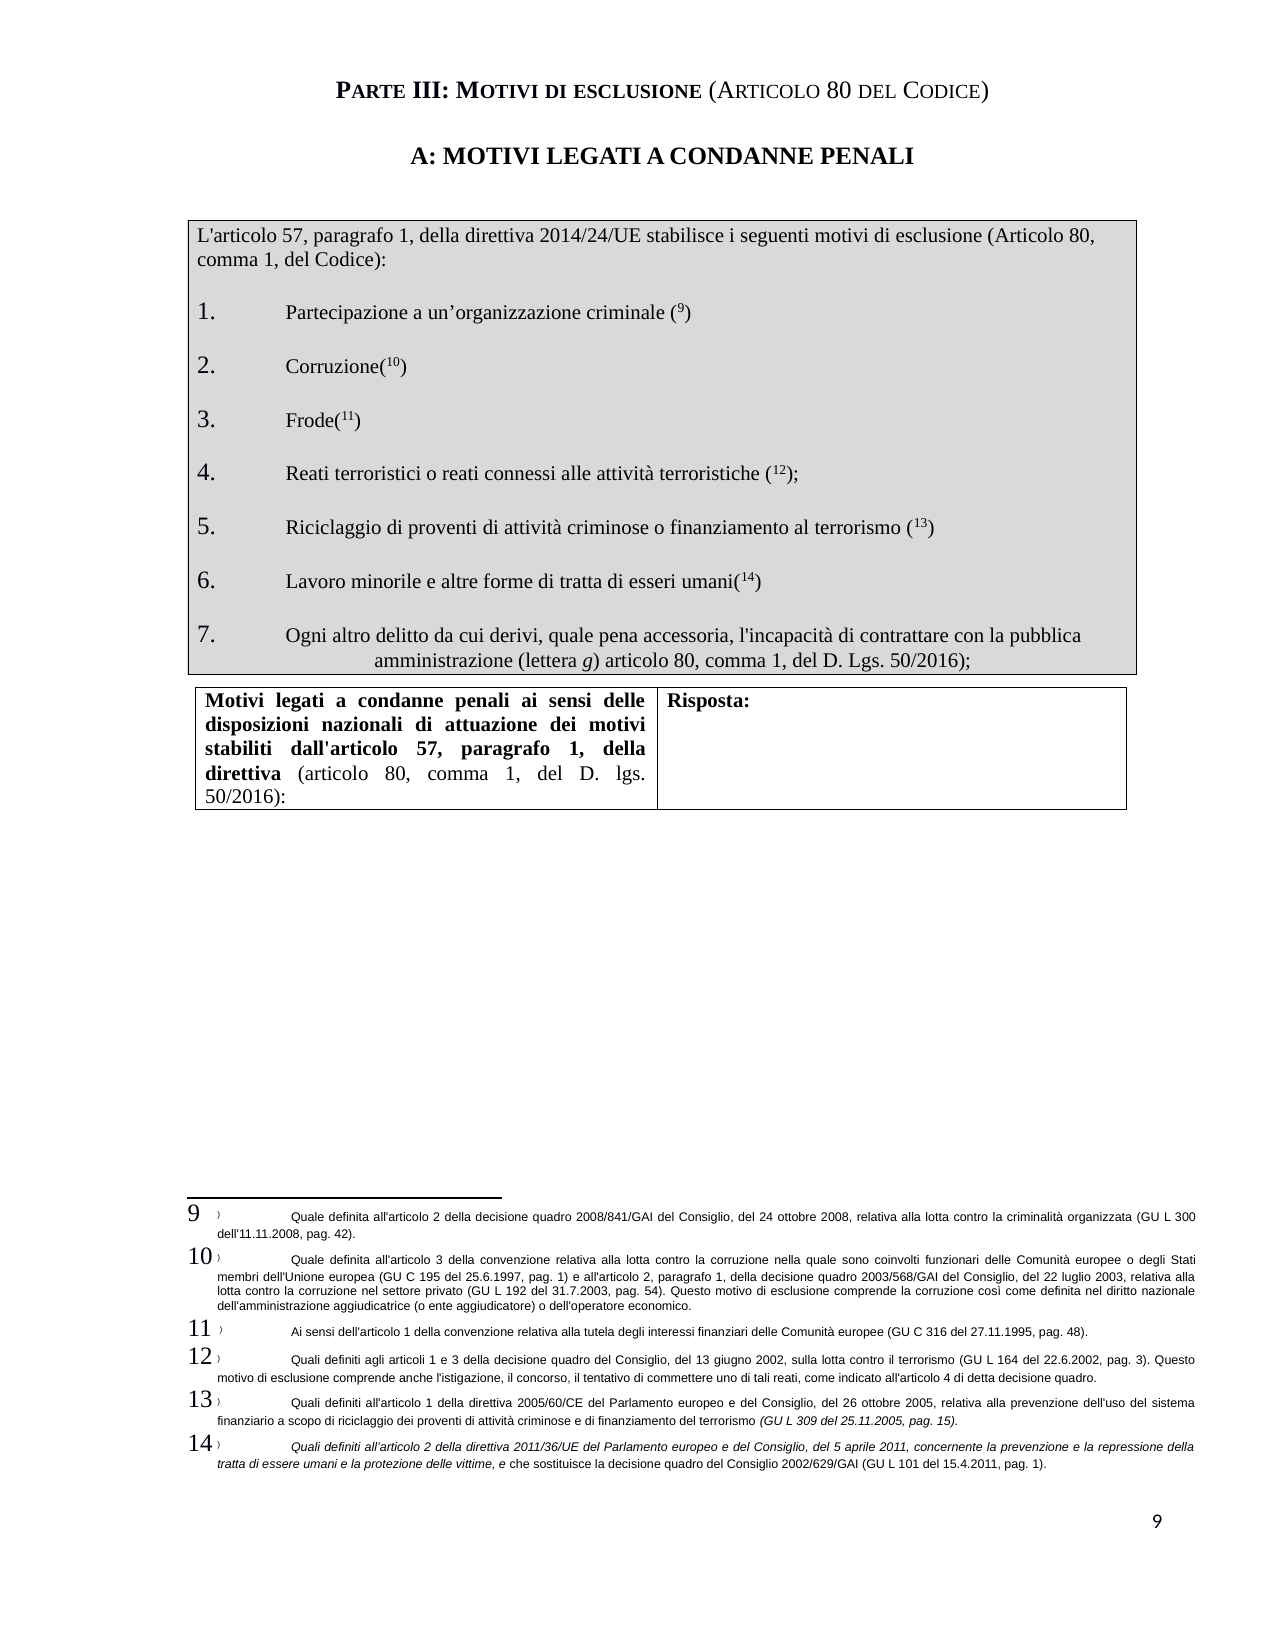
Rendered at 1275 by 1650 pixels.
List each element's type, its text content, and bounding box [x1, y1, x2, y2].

title A: Motivi legati a condanne penali [187, 141, 1137, 170]
list ) Quali definiti all’articolo 2 della direttiva 2011/36/UE del Parlamento europeo e del Consiglio, del 5 aprile 2011, concernente la prevenzione e la repressione della tratta di essere umani e la protezione delle vittime, e che sostituisce la decisione quadro del Consiglio 2002/629/GAI (GU L 101 del 15.4.2011, pag. 1). [187, 1428, 1197, 1471]
list Frode(); [189, 401, 1136, 432]
list Reati terroristici o reati connessi alle attività terroristiche (); [189, 454, 1136, 486]
table_header Motivi legati a condanne penali ai sensi delle disposizioni nazionali di attuazione dei motivi stabiliti dall'articolo 57, paragrafo 1, della direttiva (articolo 80, comma 1, del D. lgs. 50/2016): [196, 688, 657, 808]
list ) Quali definiti all'articolo 1 della direttiva 2005/60/CE del Parlamento europeo e del Consiglio, del 26 ottobre 2005, relativa alla prevenzione dell'uso del sistema finanziario a scopo di riciclaggio dei proventi di attività criminose e di finanziamento del terrorismo (GU L 309 del 25.11.2005, pag. 15). [187, 1384, 1197, 1428]
list ) Quale definita all'articolo 3 della convenzione relativa alla lotta contro la corruzione nella quale sono coinvolti funzionari delle Comunità europee o degli Stati membri dell'Unione europea (GU C 195 del 25.6.1997, pag. 1) e all'articolo 2, paragrafo 1, della decisione quadro 2003/568/GAI del Consiglio, del 22 luglio 2003, relativa alla lotta contro la corruzione nel settore privato (GU L 192 del 31.7.2003, pag. 54). Questo motivo di esclusione comprende la corruzione così come definita nel diritto nazionale dell'amministrazione aggiudicatrice (o ente aggiudicatore) o dell'operatore economico. [187, 1241, 1197, 1313]
list ) Ai sensi dell'articolo 1 della convenzione relativa alla tutela degli interessi finanziari delle Comunità europee (GU C 316 del 27.11.1995, pag. 48). [187, 1313, 1197, 1341]
text L'articolo 57, paragrafo 1, della direttiva 2014/24/UE stabilisce i seguenti motivi di esclusione (Articolo 80, comma 1, del Codice): [189, 221, 1136, 271]
list ) Quale definita all'articolo 2 della decisione quadro 2008/841/GAI del Consiglio, del 24 ottobre 2008, relativa alla lotta contro la criminalità organizzata (GU L 300 dell'11.11.2008, pag. 42). [187, 1198, 1197, 1241]
list ) Quali definiti agli articoli 1 e 3 della decisione quadro del Consiglio, del 13 giugno 2002, sulla lotta contro il terrorismo (GU L 164 del 22.6.2002, pag. 3). Questo motivo di esclusione comprende anche l'istigazione, il concorso, il tentativo di commettere uno di tali reati, come indicato all'articolo 4 di detta decisione quadro. [187, 1341, 1197, 1384]
list Ogni altro delitto da cui derivi, quale pena accessoria, l'incapacità di contrattare con la pubblica amministrazione (lettera g) articolo 80, comma 1, del D. Lgs. 50/2016); [189, 616, 1136, 674]
title Parte III: Motivi di esclusione (Articolo 80 del Codice) [187, 75, 1137, 104]
table_header Risposta: [658, 688, 1126, 808]
list Riciclaggio di proventi di attività criminose o finanziamento al terrorismo (); [189, 508, 1136, 540]
list Lavoro minorile e altre forme di tratta di esseri umani() [189, 562, 1136, 594]
list Corruzione() [189, 347, 1136, 379]
list Partecipazione a un’organizzazione criminale () [189, 293, 1136, 325]
